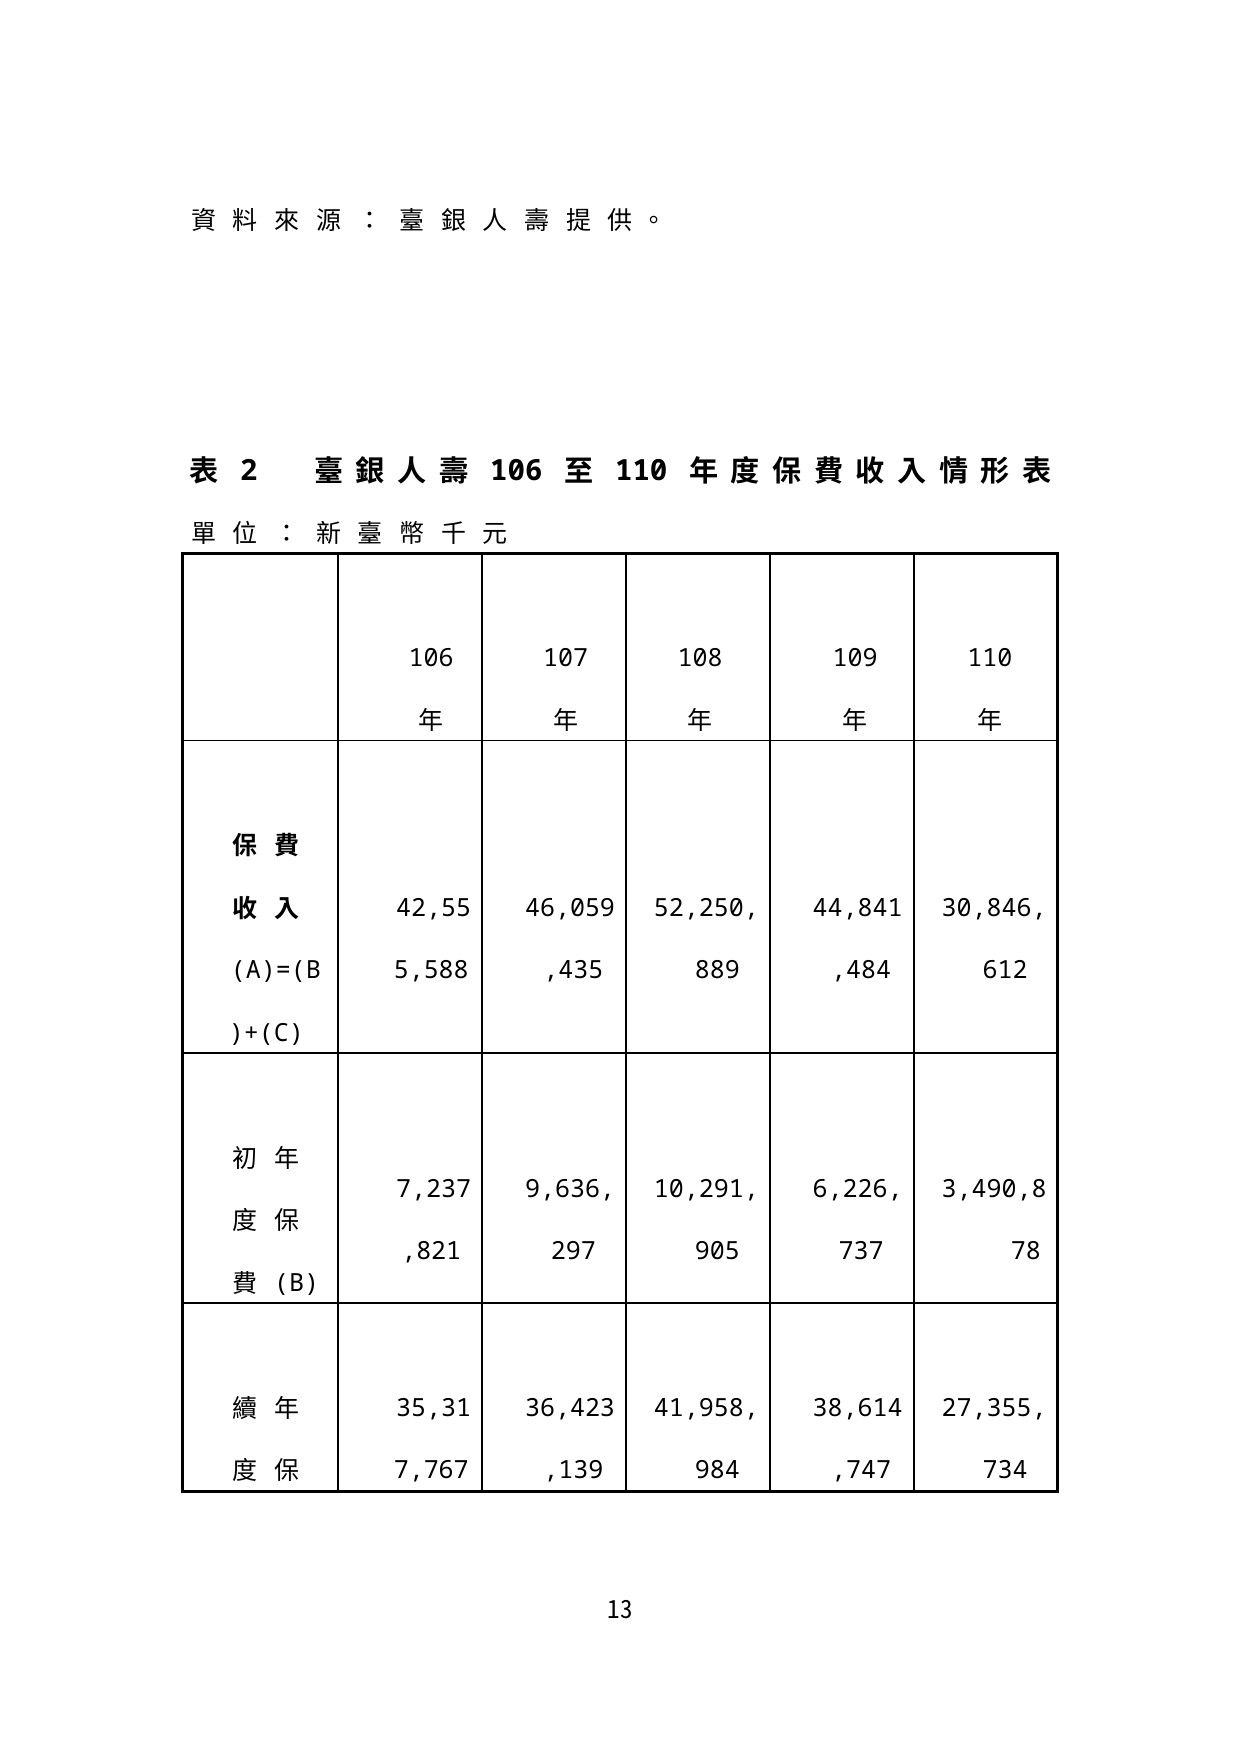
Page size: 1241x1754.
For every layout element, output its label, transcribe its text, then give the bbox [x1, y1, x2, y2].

table_cell 續年度保 [184, 1304, 337, 1490]
table_header 107年 [483, 555, 625, 740]
table_cell 52,250,889 [627, 741, 769, 1052]
text 表2 臺銀人壽106至110年度保費收入情形表 單位：新臺幣千元 [183, 427, 1058, 552]
table_cell 9,636,297 [483, 1054, 625, 1302]
table_cell 41,958,984 [627, 1304, 769, 1490]
table_cell 27,355,734 [915, 1304, 1056, 1490]
table_header 109年 [771, 555, 913, 740]
text 資料來源：臺銀人壽提供。 [183, 177, 1058, 240]
table_cell 保費收入 (A)=(B)+(C) [184, 741, 337, 1052]
table_cell 10,291,905 [627, 1054, 769, 1302]
table_cell 44,841,484 [771, 741, 913, 1052]
table_cell 46,059,435 [483, 741, 625, 1052]
table_cell 7,237,821 [339, 1054, 481, 1302]
table_cell 42,555,588 [339, 741, 481, 1052]
table_cell 35,317,767 [339, 1304, 481, 1490]
table_cell 36,423,139 [483, 1304, 625, 1490]
table_header 106年 [339, 555, 481, 740]
table_header [184, 555, 337, 740]
table_cell 3,490,878 [915, 1054, 1056, 1302]
table_cell 初年度保費(B) [184, 1054, 337, 1302]
table_cell 30,846,612 [915, 741, 1056, 1052]
table_header 110年 [915, 555, 1056, 740]
table_cell 38,614,747 [771, 1304, 913, 1490]
table_cell 6,226,737 [771, 1054, 913, 1302]
table_header 108年 [627, 555, 769, 740]
